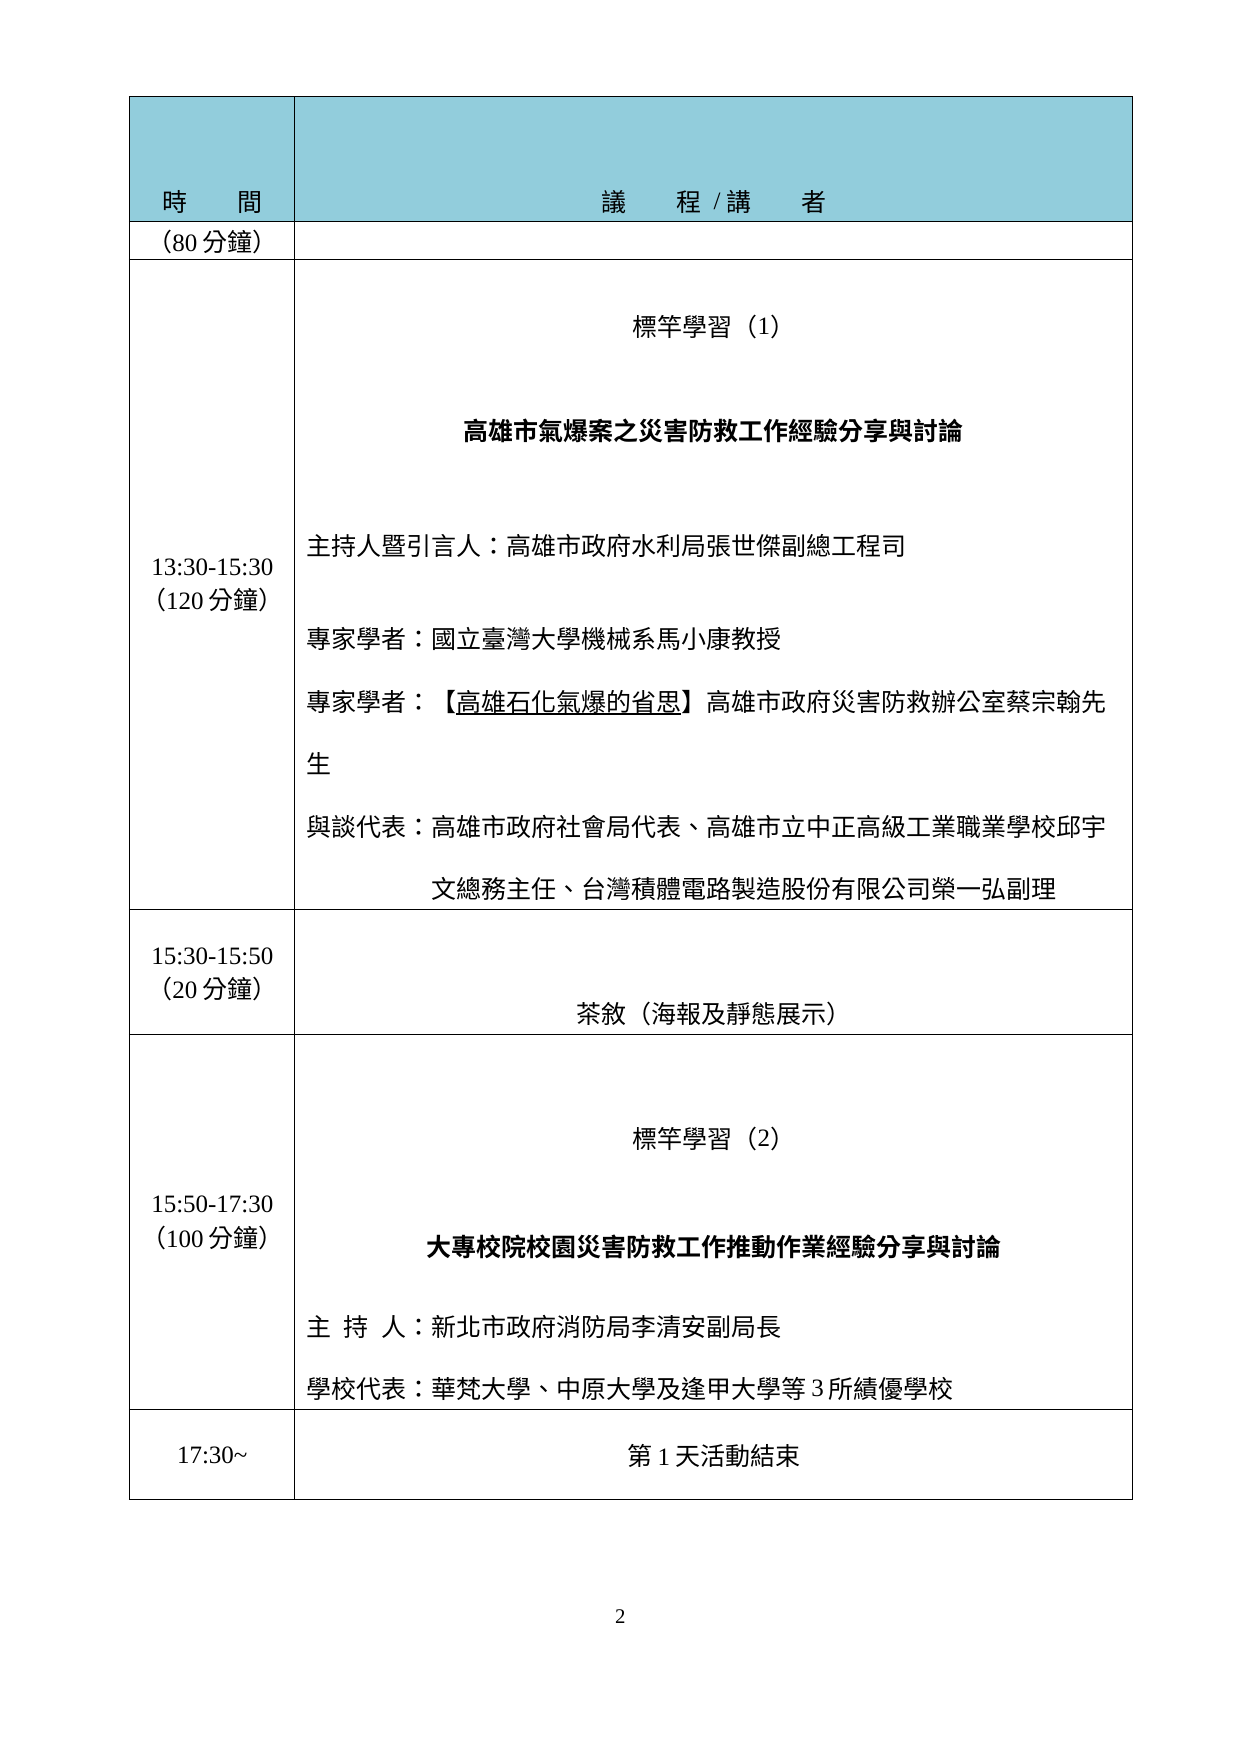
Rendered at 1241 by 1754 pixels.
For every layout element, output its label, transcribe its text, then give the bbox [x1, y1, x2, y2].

table_cell 第1天活動結束 [295, 1410, 1132, 1499]
table_header 時 間 [130, 97, 294, 221]
table_header 議 程 / 講 者 [295, 97, 1132, 221]
table_cell 標竿學習（2） 大專校院校園災害防救工作推動作業經驗分享與討論 主 持 人：新北市政府消防局李清安副局長 學校代表：華梵大學、中原大學及逢甲大學等3所績優學校 [295, 1035, 1132, 1409]
table_cell 13:30-15:30 （120分鐘） [130, 260, 294, 909]
table_cell （80分鐘） [130, 222, 294, 258]
table_cell 15:30-15:50 （20分鐘） [130, 910, 294, 1034]
table_cell 15:50-17:30 （100分鐘） [130, 1035, 294, 1409]
table_cell 17:30~ [130, 1410, 294, 1499]
table_cell 茶敘（海報及靜態展示） [295, 910, 1132, 1034]
table_cell [295, 222, 1132, 258]
table_cell 標竿學習（1） 高雄市氣爆案之災害防救工作經驗分享與討論 主持人暨引言人：高雄市政府水利局張世傑副總工程司 專家學者：國立臺灣大學機械系馬小康教授 專家學者：【高雄石化氣爆的省思】高雄市政府災害防救辦公室蔡宗翰先生 與談代表：高雄市政府社會局代表、高雄市立中正高級工業職業學校邱宇文總務主任、台灣積體電路製造股份有限公司榮一弘副理 [295, 260, 1132, 909]
